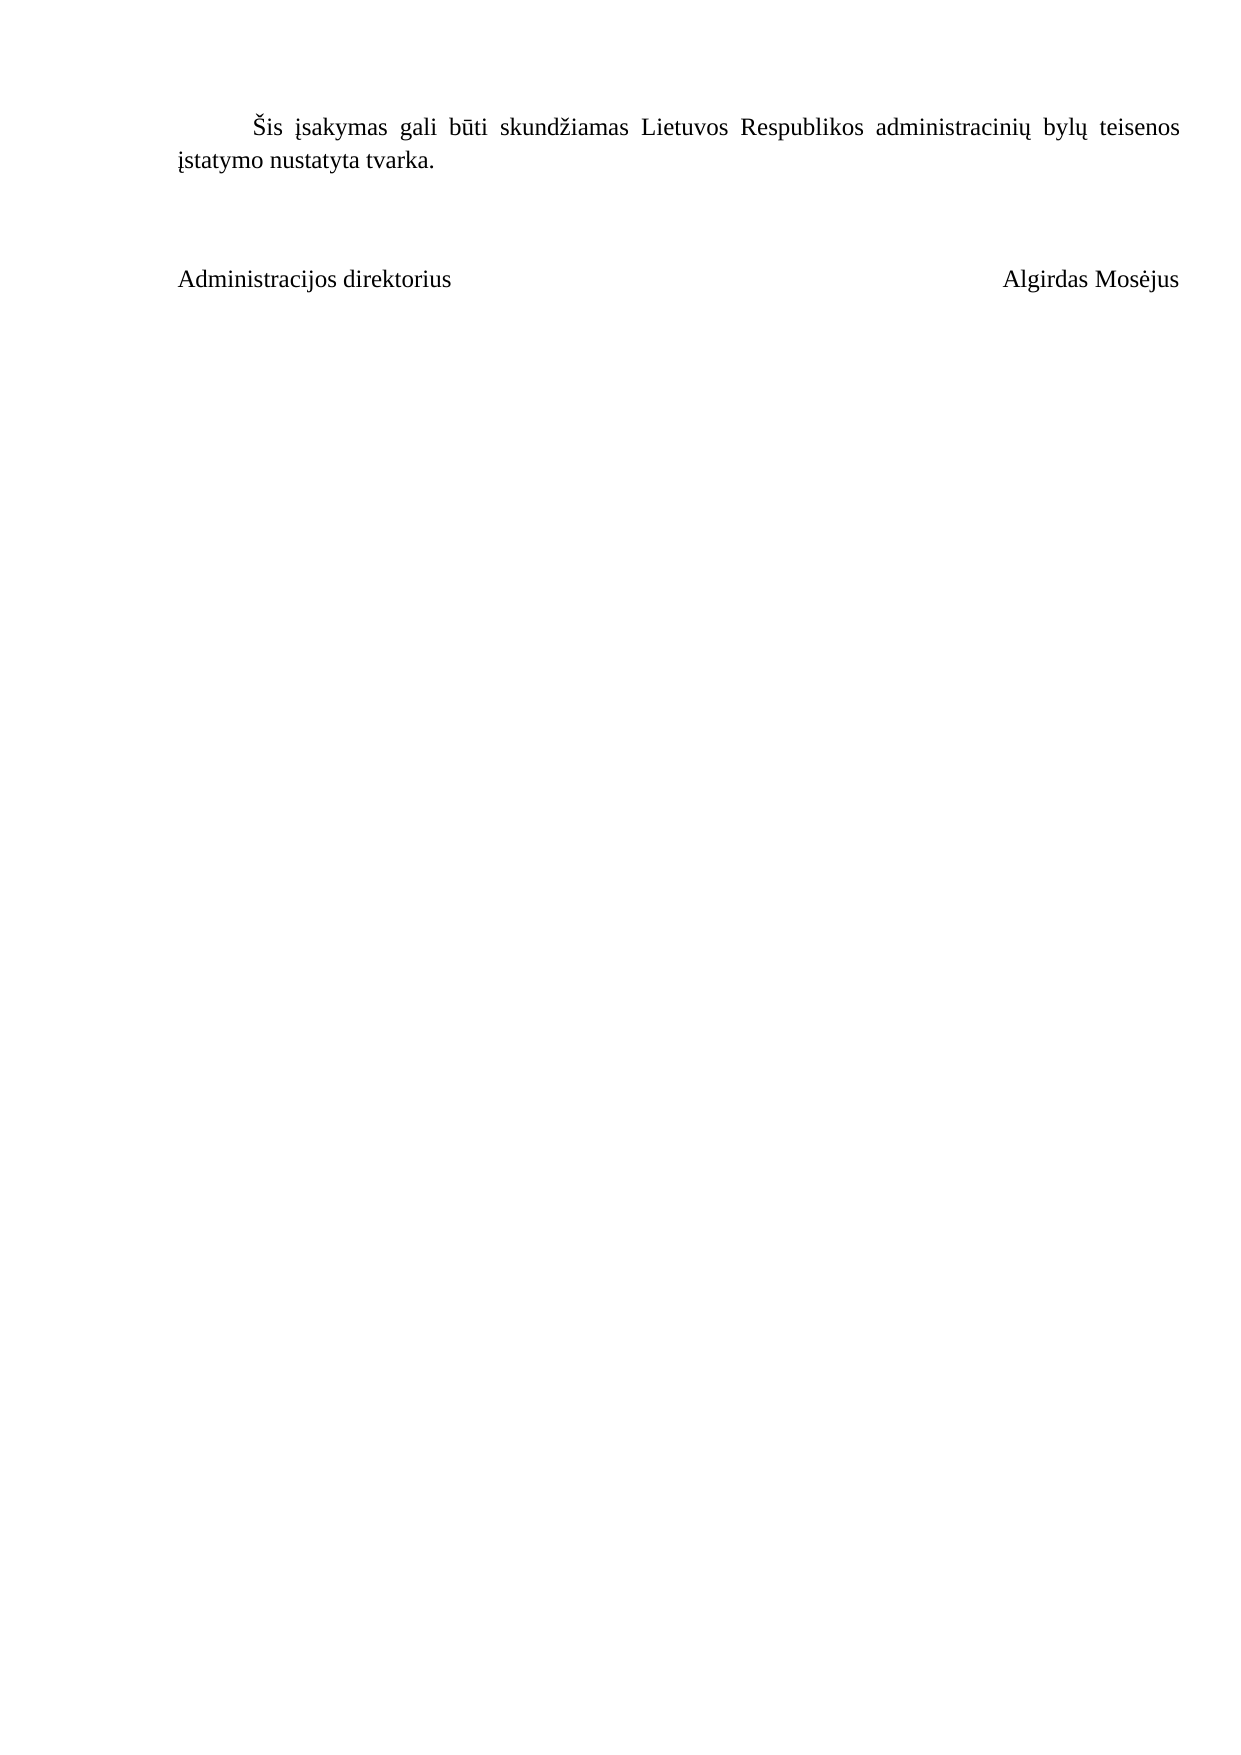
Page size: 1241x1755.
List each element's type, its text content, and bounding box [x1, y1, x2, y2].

text Šis įsakymas gali būti skundžiamas Lietuvos Respublikos administracinių bylų teisenos įstatymo nustatyta tvarka. [177, 112, 1181, 174]
text Administracijos direktorius Algirdas Mosėjus [177, 264, 1181, 293]
